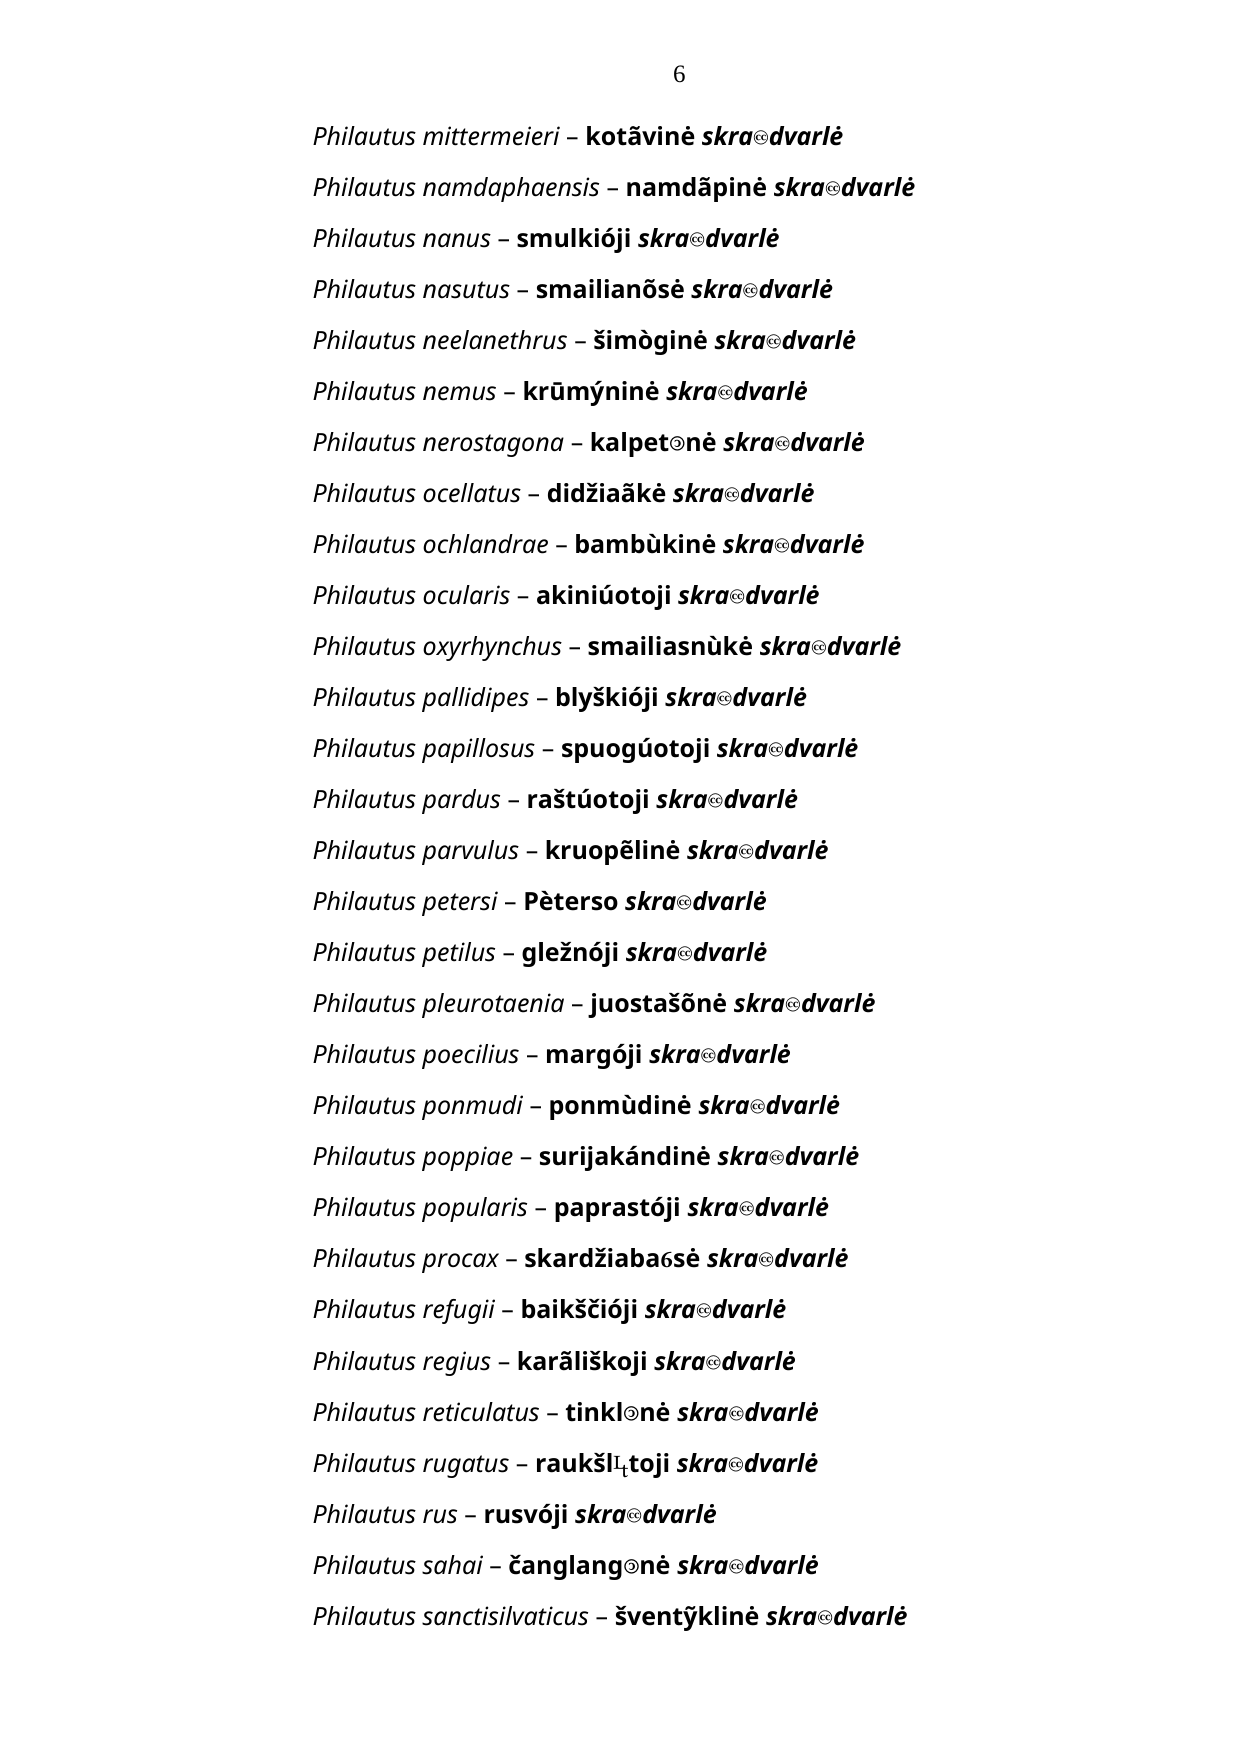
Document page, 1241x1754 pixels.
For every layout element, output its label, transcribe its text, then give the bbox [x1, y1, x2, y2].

text Philautus nasutus – smailianõsė skradvarlė [312, 271, 1181, 305]
text Philautus pallidipes – blyškióji skradvarlė [312, 679, 1181, 714]
text Philautus nemus – krūmýninė skradvarlė [312, 373, 1181, 407]
text Philautus sanctisilvaticus – šventỹklinė skradvarlė [312, 1598, 1181, 1632]
text Philautus petilus – gležnóji skradvarlė [312, 935, 1181, 969]
text Philautus neelanethrus – šimòginė skradvarlė [312, 322, 1181, 356]
text Philautus oxyrhynchus – smailiasnùkė skradvarlė [312, 628, 1181, 663]
text Philautus ponmudi – ponmùdinė skradvarlė [312, 1088, 1181, 1122]
text Philautus ocularis – akiniúotoji skradvarlė [312, 577, 1181, 612]
text Philautus pardus – raštúotoji skradvarlė [312, 782, 1181, 816]
text Philautus rus – rusvóji skradvarlė [312, 1496, 1181, 1530]
text Philautus petersi – Pèterso skradvarlė [312, 884, 1181, 918]
text Philautus ocellatus – didžiaãkė skradvarlė [312, 475, 1181, 509]
text Philautus rugatus – raukšltoji skradvarlė [312, 1445, 1181, 1479]
text Philautus procax – skardžiabasė skradvarlė [312, 1241, 1181, 1275]
text Philautus ochlandrae – bambùkinė skradvarlė [312, 526, 1181, 561]
text Philautus poppiae – surijakándinė skradvarlė [312, 1139, 1181, 1173]
text Philautus regius – karãliškoji skradvarlė [312, 1343, 1181, 1377]
text Philautus popularis – paprastóji skradvarlė [312, 1190, 1181, 1224]
text Philautus nerostagona – kalpetnė skradvarlė [312, 424, 1181, 458]
text Philautus reticulatus – tinklnė skradvarlė [312, 1394, 1181, 1428]
text Philautus sahai – čanglangnė skradvarlė [312, 1547, 1181, 1581]
text Philautus namdaphaensis – namdãpinė skradvarlė [312, 169, 1181, 203]
text Philautus poecilius – margóji skradvarlė [312, 1037, 1181, 1071]
text Philautus parvulus – kruopẽlinė skradvarlė [312, 833, 1181, 867]
text Philautus papillosus – spuogúotoji skradvarlė [312, 731, 1181, 765]
text Philautus refugii – baikščióji skradvarlė [312, 1292, 1181, 1326]
text Philautus mittermeieri – kotãvinė skradvarlė [312, 118, 1181, 152]
text Philautus nanus – smulkióji skradvarlė [312, 220, 1181, 254]
text Philautus pleurotaenia – juostašõnė skradvarlė [312, 986, 1181, 1020]
